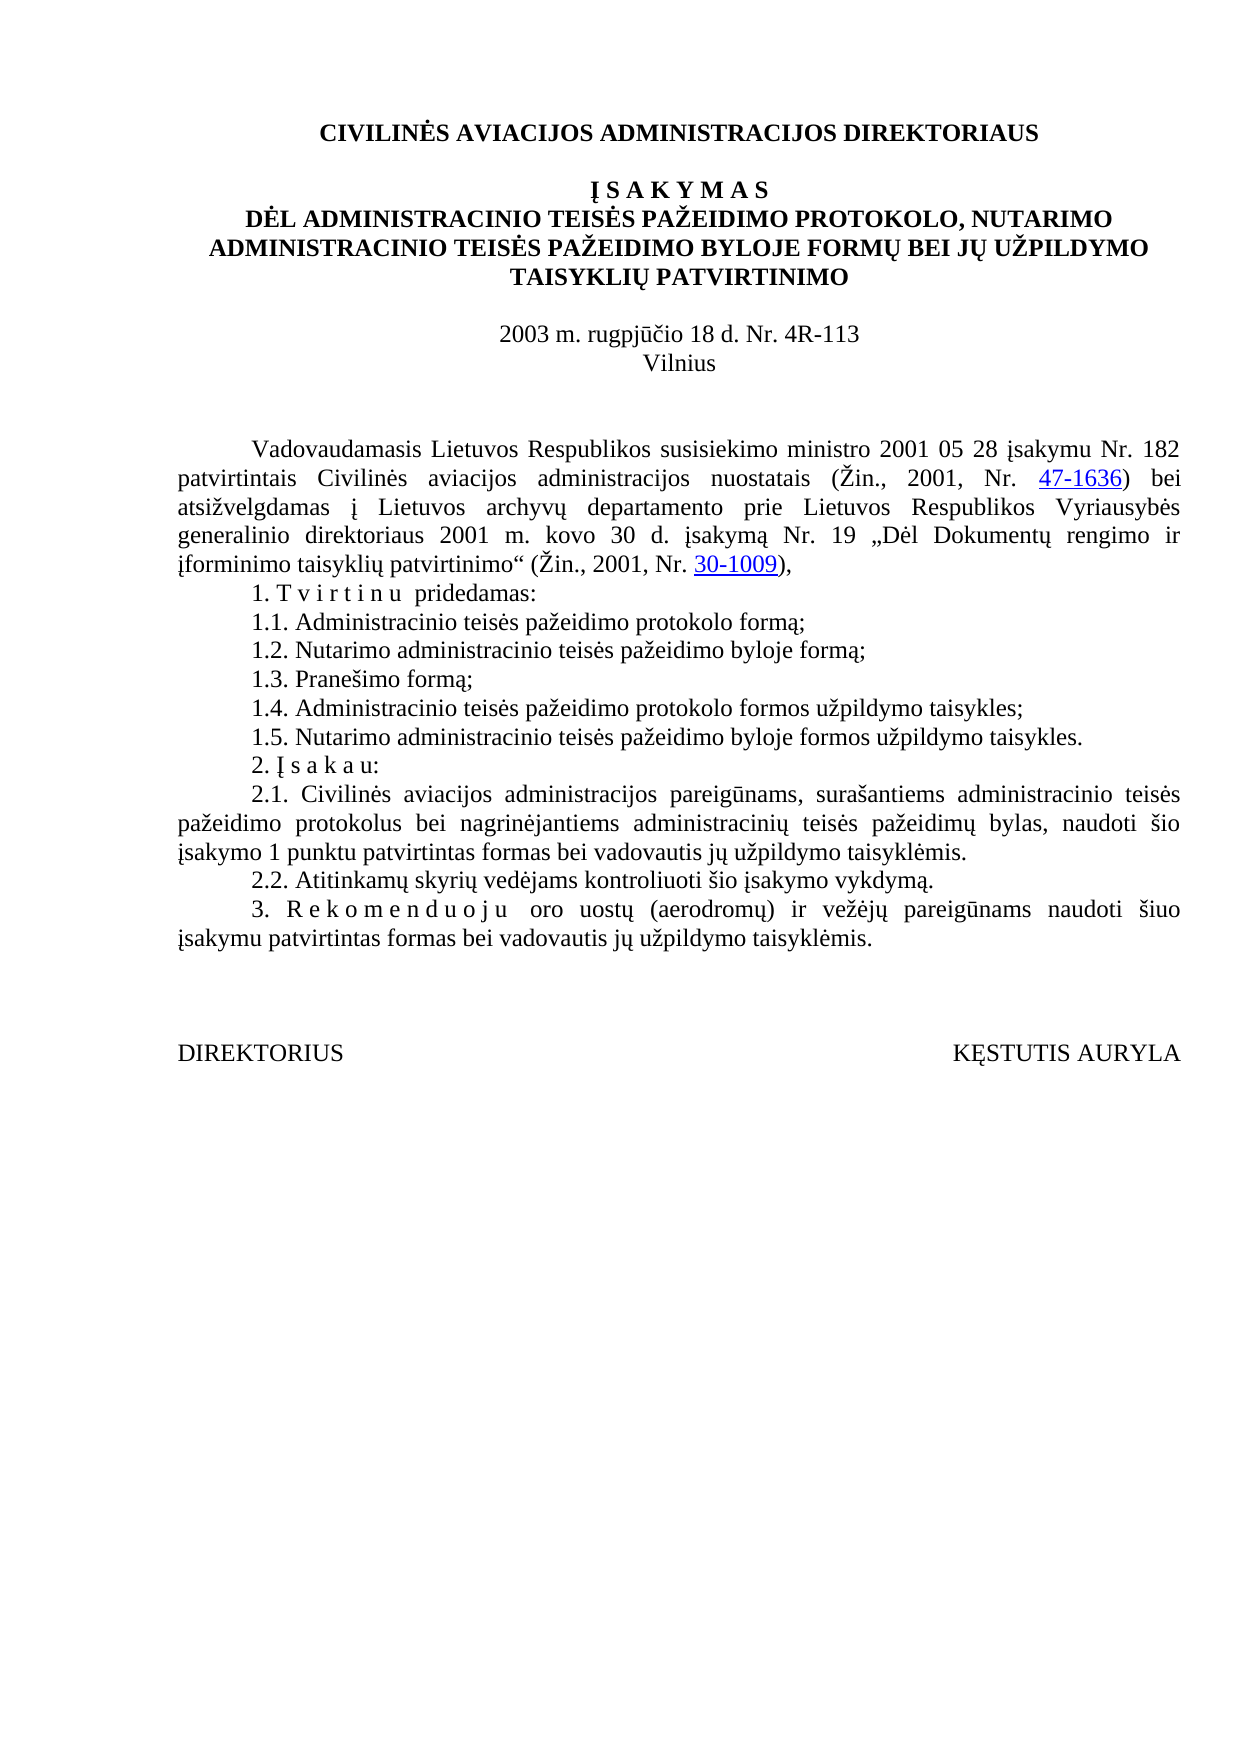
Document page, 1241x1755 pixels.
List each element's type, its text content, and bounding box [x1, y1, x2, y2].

text 3. Rekomenduoju oro uostų (aerodromų) ir vežėjų pareigūnams naudoti šiuo įsakymu patvirtintas formas bei vadovautis jų užpildymo taisyklėmis. [177, 894, 1181, 952]
text 1. Tvirtinu pridedamas: [177, 578, 1181, 607]
text 2.1. Civilinės aviacijos administracijos pareigūnams, surašantiems administracinio teisės pažeidimo protokolus bei nagrinėjantiems administracinių teisės pažeidimų bylas, naudoti šio įsakymo 1 punktu patvirtintas formas bei vadovautis jų užpildymo taisyklėmis. [177, 779, 1181, 866]
text 1.5. Nutarimo administracinio teisės pažeidimo byloje formos užpildymo taisykles. [177, 722, 1181, 751]
text 2003 m. rugpjūčio 18 d. Nr. 4R-113 [177, 319, 1181, 348]
text Direktorius Kęstutis Auryla [177, 1038, 1181, 1067]
text Vadovaudamasis Lietuvos Respublikos susisiekimo ministro 2001 05 28 įsakymu Nr. 182 patvirtintais Civilinės aviacijos administracijos nuostatais (Žin., 2001, Nr. 47-1636) bei atsižvelgdamas į Lietuvos archyvų departamento prie Lietuvos Respublikos Vyriausybės generalinio direktoriaus 2001 m. kovo 30 d. įsakymą Nr. 19 „Dėl Dokumentų rengimo ir įforminimo taisyklių patvirtinimo“ (Žin., 2001, Nr. 30-1009), [177, 434, 1181, 578]
text 1.4. Administracinio teisės pažeidimo protokolo formos užpildymo taisykles; [177, 693, 1181, 722]
text DĖL ADMINISTRACINIO TEISĖS PAŽEIDIMO PROTOKOLO, NUTARIMO ADMINISTRACINIO TEISĖS PAŽEIDIMO BYLOJE FORMŲ BEI JŲ UŽPILDYMO TAISYKLIŲ PATVIRTINIMO [177, 204, 1181, 291]
text 1.1. Administracinio teisės pažeidimo protokolo formą; [177, 607, 1181, 636]
text CIVILINĖS AVIACIJOS ADMINISTRACIJOS DIREKTORIAUS [177, 118, 1181, 147]
text 1.2. Nutarimo administracinio teisės pažeidimo byloje formą; [177, 636, 1181, 664]
text Vilnius [177, 348, 1181, 377]
text 2. Į s a k a u: [177, 751, 1181, 779]
text 1.3. Pranešimo formą; [177, 664, 1181, 693]
text 2.2. Atitinkamų skyrių vedėjams kontroliuoti šio įsakymo vykdymą. [177, 866, 1181, 894]
text ĮSAKYMAS [177, 176, 1181, 204]
